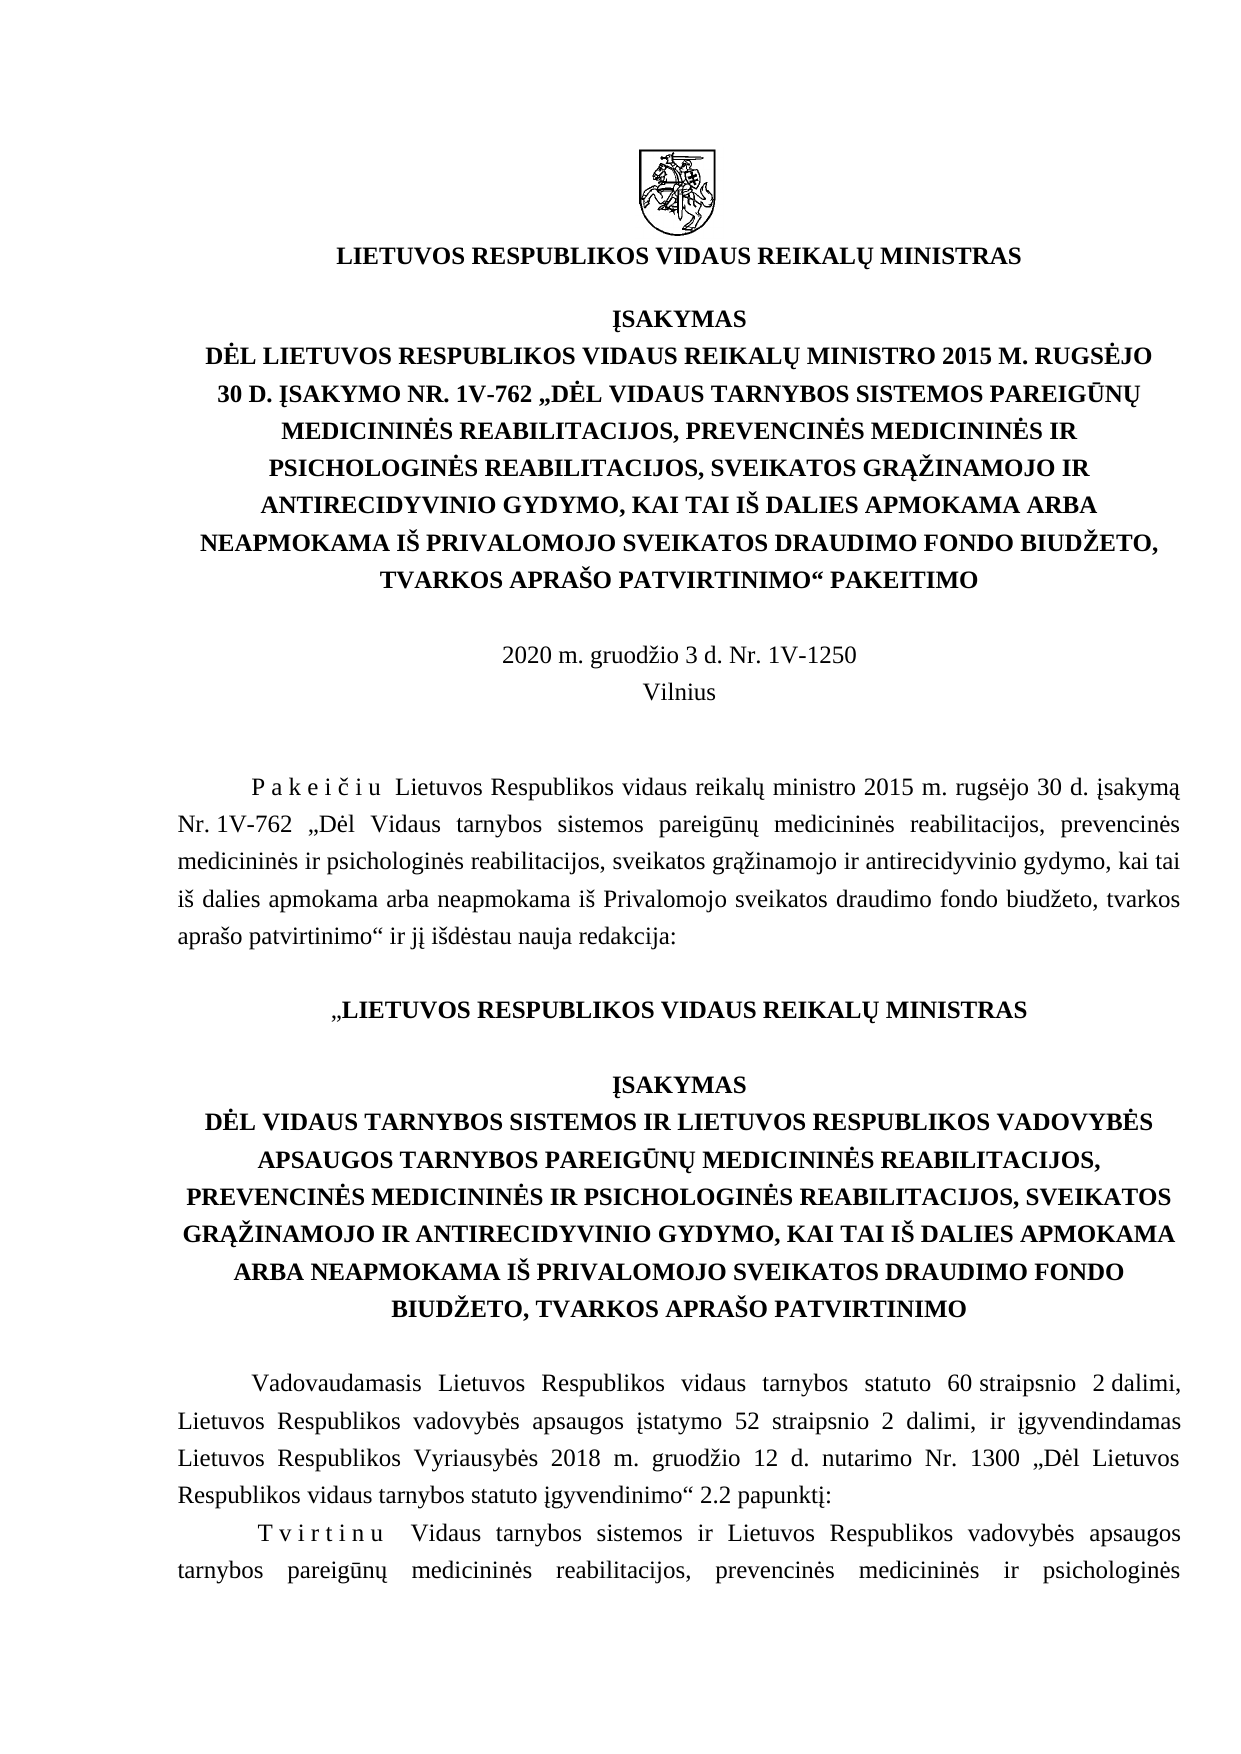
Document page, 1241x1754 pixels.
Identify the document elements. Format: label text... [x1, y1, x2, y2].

text Vadovaudamasis Lietuvos Respublikos vidaus tarnybos statuto 60 straipsnio 2 dalimi, Lietuvos Respublikos vadovybės apsaugos įstatymo 52 straipsnio 2 dalimi, ir įgyvendindamas Lietuvos Respublikos Vyriausybės 2018 m. gruodžio 12 d. nutarimo Nr. 1300 „Dėl Lietuvos Respublikos vidaus tarnybos statuto įgyvendinimo“ 2.2 papunktį: [177, 1368, 1181, 1509]
text Vilnius [177, 677, 1181, 706]
text 2020 m. gruodžio 3 d. Nr. 1V-1250 [177, 640, 1181, 668]
text Tvirtinu Vidaus tarnybos sistemos ir Lietuvos Respublikos vadovybės apsaugos tarnybos pareigūnų medicininės reabilitacijos, prevencinės medicininės ir psichologinės [177, 1518, 1181, 1584]
text ĮSAKYMAS [177, 304, 1181, 333]
text Pakeičiu Lietuvos Respublikos vidaus reikalų ministro 2015 m. rugsėjo 30 d. įsakymą Nr. 1V-762 „Dėl Vidaus tarnybos sistemos pareigūnų medicininės reabilitacijos, prevencinės medicininės ir psichologinės reabilitacijos, sveikatos grąžinamojo ir antirecidyvinio gydymo, kai tai iš dalies apmokama arba neapmokama iš Privalomojo sveikatos draudimo fondo biudžeto, tvarkos aprašo patvirtinimo“ ir jį išdėstau nauja redakcija: [177, 772, 1181, 950]
text LIETUVOS RESPUBLIKOS VIDAUS REIKALŲ MINISTRAS [177, 241, 1181, 270]
text DĖL LIETUVOS RESPUBLIKOS VIDAUS REIKALŲ MINISTRO 2015 M. RUGSĖJO 30 D. ĮSAKYMO NR. 1V-762 „DĖL VIDAUS TARNYBOS SISTEMOS PAREIGŪNŲ MEDICININĖS REABILITACIJOS, PREVENCINĖS MEDICININĖS IR PSICHOLOGINĖS REABILITACIJOS, SVEIKATOS GRĄŽINAMOJO IR ANTIRECIDYVINIO GYDYMO, KAI TAI IŠ DALIES APMOKAMA ARBA NEAPMOKAMA IŠ PRIVALOMOJO SVEIKATOS DRAUDIMO FONDO BIUDŽETO, TVARKOS APRAŠO PATVIRTINIMO“ PAKEITIMO [177, 341, 1181, 594]
text DĖL VIDAUS TARNYBOS SISTEMOS IR LIETUVOS RESPUBLIKOS VADOVYBĖS APSAUGOS TARNYBOS PAREIGŪNŲ MEDICININĖS REABILITACIJOS, PREVENCINĖS MEDICININĖS IR PSICHOLOGINĖS REABILITACIJOS, SVEIKATOS GRĄŽINAMOJO IR ANTIRECIDYVINIO GYDYMO, KAI TAI IŠ DALIES APMOKAMA ARBA NEAPMOKAMA IŠ PRIVALOMOJO SVEIKATOS DRAUDIMO FONDO BIUDŽETO, TVARKOS APRAŠO PATVIRTINIMO [177, 1107, 1181, 1323]
text ĮSAKYMAS [177, 1070, 1181, 1099]
text „LIETUVOS RESPUBLIKOS VIDAUS REIKALŲ MINISTRAS [177, 996, 1181, 1024]
